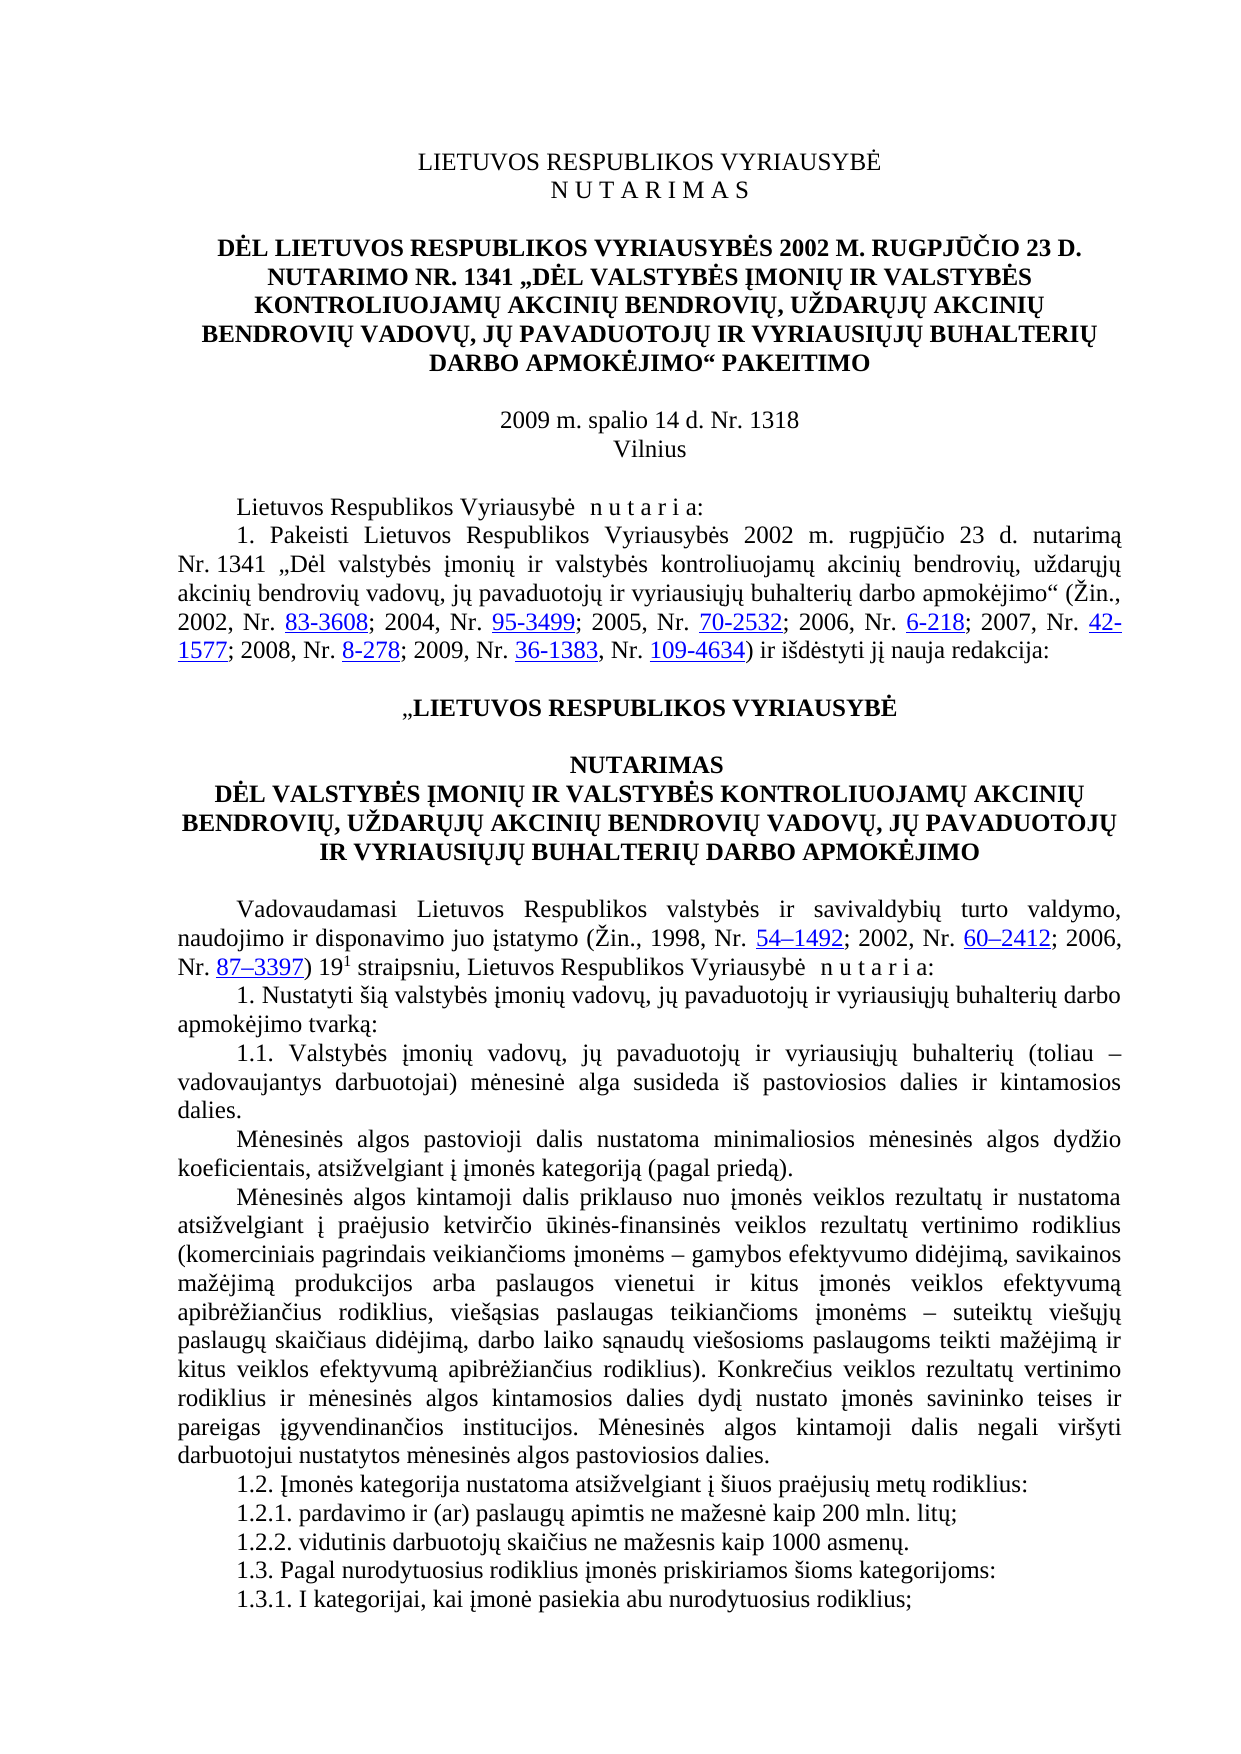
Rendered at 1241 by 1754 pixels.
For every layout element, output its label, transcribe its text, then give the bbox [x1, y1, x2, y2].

text 1.2.2. vidutinis darbuotojų skaičius ne mažesnis kaip 1000 asmenų. [177, 1527, 1122, 1556]
text Mėnesinės algos kintamoji dalis priklauso nuo įmonės veiklos rezultatų ir nustatoma atsižvelgiant į praėjusio ketvirčio ūkinės-finansinės veiklos rezultatų vertinimo rodiklius (komerciniais pagrindais veikiančioms įmonėms – gamybos efektyvumo didėjimą, savikainos mažėjimą produkcijos arba paslaugos vienetui ir kitus įmonės veiklos efektyvumą apibrėžiančius rodiklius, viešąsias paslaugas teikiančioms įmonėms – suteiktų viešųjų paslaugų skaičiaus didėjimą, darbo laiko sąnaudų viešosioms paslaugoms teikti mažėjimą ir kitus veiklos efektyvumą apibrėžiančius rodiklius). Konkrečius veiklos rezultatų vertinimo rodiklius ir mėnesinės algos kintamosios dalies dydį nustato įmonės savininko teises ir pareigas įgyvendinančios institucijos. Mėnesinės algos kintamoji dalis negali viršyti darbuotojui nustatytos mėnesinės algos pastoviosios dalies. [177, 1182, 1122, 1469]
text „Lietuvos Respublikos Vyriausybė [177, 693, 1122, 722]
text NUTARIMAS [177, 176, 1122, 204]
text 1.3. Pagal nurodytuosius rodiklius įmonės priskiriamos šioms kategorijoms: [177, 1556, 1122, 1584]
text NUTARIMAS [177, 751, 1122, 779]
text Vilnius [177, 434, 1122, 463]
text DĖL VALSTYBĖS ĮMONIŲ IR VALSTYBĖS KONTROLIUOJAMŲ AKCINIŲ BENDROVIŲ, UŽDARŲJŲ AKCINIŲ BENDROVIŲ VADOVŲ, JŲ PAVADUOTOJŲ IR VYRIAUSIŲJŲ BUHALTERIŲ DARBO APMOKĖJIMO [177, 779, 1122, 866]
text Vadovaudamasi Lietuvos Respublikos valstybės ir savivaldybių turto valdymo, naudojimo ir disponavimo juo įstatymo (Žin., 1998, Nr. 54–1492; 2002, Nr. 60–2412; 2006, Nr. 87–3397) 191 straipsniu, Lietuvos Respublikos Vyriausybė nutaria: [177, 894, 1122, 981]
text DĖL LIETUVOS RESPUBLIKOS VYRIAUSYBĖS 2002 M. RUGPJŪČIO 23 D. NUTARIMO NR. 1341 „DĖL VALSTYBĖS ĮMONIŲ IR VALSTYBĖS KONTROLIUOJAMŲ AKCINIŲ BENDROVIŲ, UŽDARŲJŲ AKCINIŲ BENDROVIŲ VADOVŲ, JŲ PAVADUOTOJŲ IR VYRIAUSIŲJŲ BUHALTERIŲ DARBO APMOKĖJIMO“ PAKEITIMO [177, 233, 1122, 377]
text 1.3.1. I kategorijai, kai įmonė pasiekia abu nurodytuosius rodiklius; [177, 1584, 1122, 1613]
text Lietuvos Respublikos Vyriausybė [177, 147, 1122, 176]
text 1. Pakeisti Lietuvos Respublikos Vyriausybės 2002 m. rugpjūčio 23 d. nutarimą Nr. 1341 „Dėl valstybės įmonių ir valstybės kontroliuojamų akcinių bendrovių, uždarųjų akcinių bendrovių vadovų, jų pavaduotojų ir vyriausiųjų buhalterių darbo apmokėjimo“ (Žin., 2002, Nr. 83-3608; 2004, Nr. 95-3499; 2005, Nr. 70-2532; 2006, Nr. 6-218; 2007, Nr. 42-1577; 2008, Nr. 8-278; 2009, Nr. 36-1383, Nr. 109-4634) ir išdėstyti jį nauja redakcija: [177, 521, 1122, 664]
text 1.2. Įmonės kategorija nustatoma atsižvelgiant į šiuos praėjusių metų rodiklius: [177, 1469, 1122, 1498]
text 1. Nustatyti šią valstybės įmonių vadovų, jų pavaduotojų ir vyriausiųjų buhalterių darbo apmokėjimo tvarką: [177, 981, 1122, 1038]
text Lietuvos Respublikos Vyriausybė nutaria: [177, 492, 1122, 521]
text 1.1. Valstybės įmonių vadovų, jų pavaduotojų ir vyriausiųjų buhalterių (toliau – vadovaujantys darbuotojai) mėnesinė alga susideda iš pastoviosios dalies ir kintamosios dalies. [177, 1038, 1122, 1124]
text 2009 m. spalio 14 d. Nr. 1318 [177, 406, 1122, 434]
text Mėnesinės algos pastovioji dalis nustatoma minimaliosios mėnesinės algos dydžio koeficientais, atsižvelgiant į įmonės kategoriją (pagal priedą). [177, 1124, 1122, 1182]
text 1.2.1. pardavimo ir (ar) paslaugų apimtis ne mažesnė kaip 200 mln. litų; [177, 1498, 1122, 1527]
